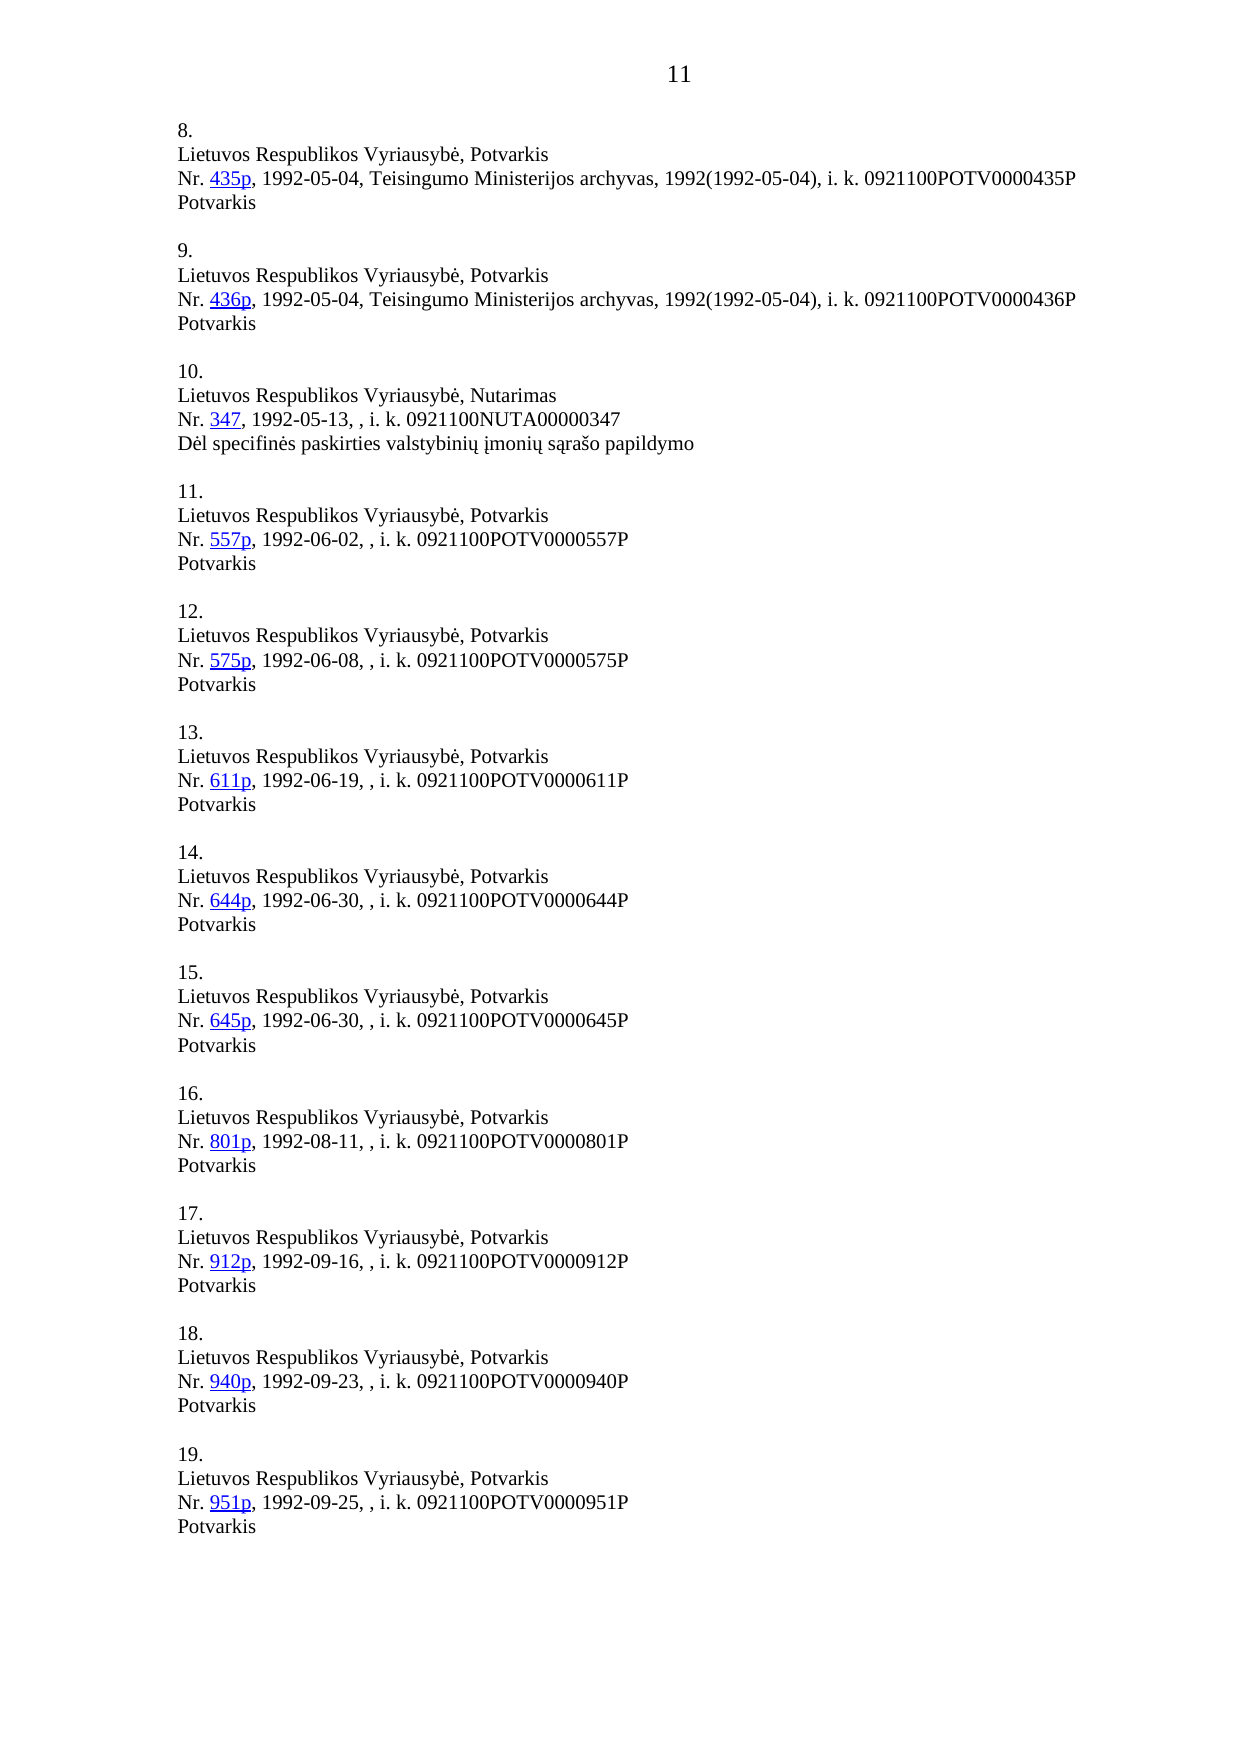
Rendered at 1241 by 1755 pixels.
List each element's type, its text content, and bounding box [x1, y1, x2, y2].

text Lietuvos Respublikos Vyriausybė, Potvarkis [177, 1105, 1181, 1129]
text Potvarkis [177, 912, 1181, 936]
text Nr. 801p, 1992-08-11, , i. k. 0921100POTV0000801P [177, 1129, 1181, 1153]
text Lietuvos Respublikos Vyriausybė, Potvarkis [177, 984, 1181, 1008]
text Nr. 940p, 1992-09-23, , i. k. 0921100POTV0000940P [177, 1369, 1181, 1393]
text Lietuvos Respublikos Vyriausybė, Potvarkis [177, 744, 1181, 768]
text 8. [177, 118, 1181, 142]
text 14. [177, 840, 1181, 864]
text Potvarkis [177, 1032, 1181, 1057]
text Nr. 557p, 1992-06-02, , i. k. 0921100POTV0000557P [177, 527, 1181, 551]
text Nr. 645p, 1992-06-30, , i. k. 0921100POTV0000645P [177, 1008, 1181, 1032]
text 15. [177, 960, 1181, 984]
text Potvarkis [177, 672, 1181, 696]
text Nr. 436p, 1992-05-04, Teisingumo Ministerijos archyvas, 1992(1992-05-04), i. k. 0921100POTV0000436P [177, 287, 1181, 311]
text Nr. 951p, 1992-09-25, , i. k. 0921100POTV0000951P [177, 1490, 1181, 1514]
text Potvarkis [177, 1393, 1181, 1417]
text Potvarkis [177, 1514, 1181, 1538]
text Lietuvos Respublikos Vyriausybė, Potvarkis [177, 142, 1181, 166]
text 9. [177, 238, 1181, 262]
text Lietuvos Respublikos Vyriausybė, Potvarkis [177, 262, 1181, 287]
text Nr. 611p, 1992-06-19, , i. k. 0921100POTV0000611P [177, 768, 1181, 792]
text Potvarkis [177, 1153, 1181, 1177]
text Nr. 912p, 1992-09-16, , i. k. 0921100POTV0000912P [177, 1249, 1181, 1273]
text Potvarkis [177, 551, 1181, 575]
text Nr. 435p, 1992-05-04, Teisingumo Ministerijos archyvas, 1992(1992-05-04), i. k. 0921100POTV0000435P [177, 166, 1181, 190]
text 18. [177, 1321, 1181, 1345]
text Lietuvos Respublikos Vyriausybė, Potvarkis [177, 623, 1181, 647]
text Lietuvos Respublikos Vyriausybė, Nutarimas [177, 383, 1181, 407]
text Nr. 575p, 1992-06-08, , i. k. 0921100POTV0000575P [177, 647, 1181, 672]
text Potvarkis [177, 1273, 1181, 1297]
text 12. [177, 599, 1181, 623]
text Potvarkis [177, 190, 1181, 214]
text Lietuvos Respublikos Vyriausybė, Potvarkis [177, 503, 1181, 527]
text Nr. 347, 1992-05-13, , i. k. 0921100NUTA00000347 [177, 407, 1181, 431]
text 13. [177, 720, 1181, 744]
text Lietuvos Respublikos Vyriausybė, Potvarkis [177, 1225, 1181, 1249]
text 11. [177, 479, 1181, 503]
text 19. [177, 1442, 1181, 1466]
text Nr. 644p, 1992-06-30, , i. k. 0921100POTV0000644P [177, 888, 1181, 912]
text Dėl specifinės paskirties valstybinių įmonių sąrašo papildymo [177, 431, 1181, 455]
text Lietuvos Respublikos Vyriausybė, Potvarkis [177, 1345, 1181, 1369]
text Potvarkis [177, 792, 1181, 816]
text Potvarkis [177, 311, 1181, 335]
text 10. [177, 359, 1181, 383]
text Lietuvos Respublikos Vyriausybė, Potvarkis [177, 1466, 1181, 1490]
text 17. [177, 1201, 1181, 1225]
text Lietuvos Respublikos Vyriausybė, Potvarkis [177, 864, 1181, 888]
text 16. [177, 1081, 1181, 1105]
